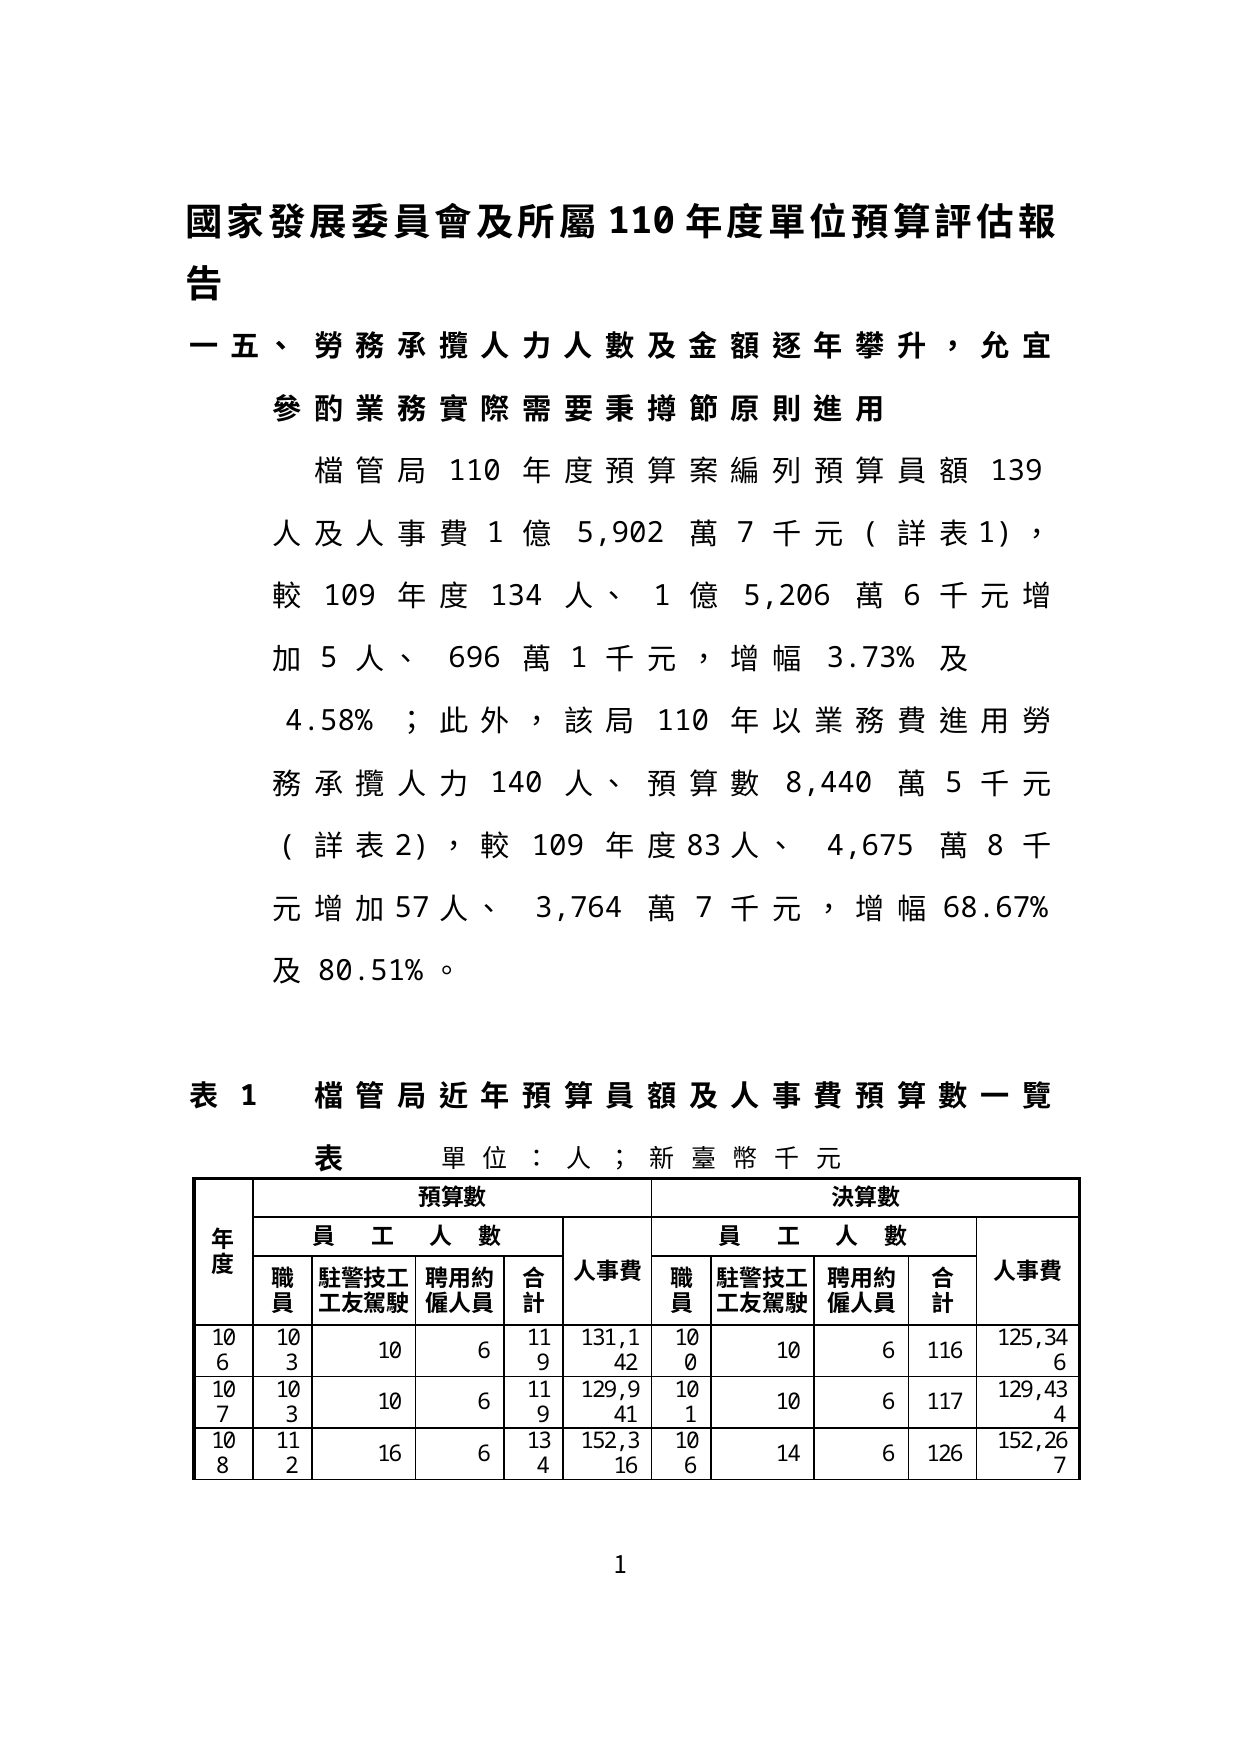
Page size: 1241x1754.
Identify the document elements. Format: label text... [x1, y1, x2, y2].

table_cell 10 [712, 1326, 813, 1376]
table_cell 152,267 [977, 1429, 1078, 1479]
table_cell 駐警技工 工友駕駛 [313, 1257, 415, 1324]
table_cell 106 [652, 1429, 710, 1479]
table_cell 合 計 [909, 1257, 976, 1324]
table_cell 6 [815, 1326, 908, 1376]
table_cell 6 [416, 1326, 503, 1376]
table_cell 107 [196, 1377, 252, 1427]
table_header 決算數 [652, 1180, 1078, 1216]
table_cell 10 [313, 1326, 415, 1376]
text 表1 檔管局近年預算員額及人事費預算數一覽表 單位：人；新臺幣千元 [183, 1052, 1058, 1177]
text 檔管局110年度預算案編列預算員額139人及人事費1億5,902萬7千元(詳表1)，較109年度134人、1億5,206萬6千元增加5人、696萬1千元，增幅3.73%及4.58%；此外，該局110年以業務費進用勞務承攬人力140人、預算數8,440萬5千元(詳表2)，較109年度83人、4,675萬8千元增加57人、3,764萬7千元，增幅68.67%及80.51%。 [242, 427, 1058, 990]
table_header 年 度 [196, 1180, 252, 1324]
table_cell 116 [909, 1326, 976, 1376]
table_cell 100 [652, 1326, 710, 1376]
table_cell 101 [652, 1377, 710, 1427]
table_cell 117 [909, 1377, 976, 1427]
table_cell 129,434 [977, 1377, 1078, 1427]
table_cell 134 [505, 1429, 562, 1479]
table_cell 106 [196, 1326, 252, 1376]
table_cell 14 [712, 1429, 813, 1479]
table_cell 10 [712, 1377, 813, 1427]
table_cell 112 [254, 1429, 311, 1479]
table_cell 126 [909, 1429, 976, 1479]
table_cell 聘用約 僱人員 [815, 1257, 908, 1324]
table_cell 119 [505, 1326, 562, 1376]
table_cell 人事費 [977, 1218, 1078, 1324]
table_cell 人事費 [564, 1218, 651, 1324]
table_header 預算數 [254, 1180, 651, 1216]
table_cell 職 員 [254, 1257, 311, 1324]
table_cell 16 [313, 1429, 415, 1479]
table_cell 聘用約 僱人員 [416, 1257, 503, 1324]
table_cell 員 工 人 數 [254, 1218, 562, 1255]
table_cell 108 [196, 1429, 252, 1479]
table_cell 6 [815, 1429, 908, 1479]
table_cell 6 [815, 1377, 908, 1427]
table_cell 103 [254, 1326, 311, 1376]
text 國家發展委員會及所屬110年度單位預算評估報告 [183, 177, 1058, 302]
table_cell 合 計 [505, 1257, 562, 1324]
table_cell 129,941 [564, 1377, 651, 1427]
table_cell 6 [416, 1377, 503, 1427]
table_cell 119 [505, 1377, 562, 1427]
table_cell 125,346 [977, 1326, 1078, 1376]
table_cell 10 [313, 1377, 415, 1427]
table_cell 駐警技工 工友駕駛 [712, 1257, 813, 1324]
table_cell 152,316 [564, 1429, 651, 1479]
text 一五、勞務承攬人力人數及金額逐年攀升，允宜參酌業務實際需要秉撙節原則進用 [183, 302, 1058, 427]
table_cell 103 [254, 1377, 311, 1427]
table_cell 6 [416, 1429, 503, 1479]
table_cell 131,142 [564, 1326, 651, 1376]
table_cell 職 員 [652, 1257, 710, 1324]
table_cell 員 工 人 數 [652, 1218, 976, 1255]
